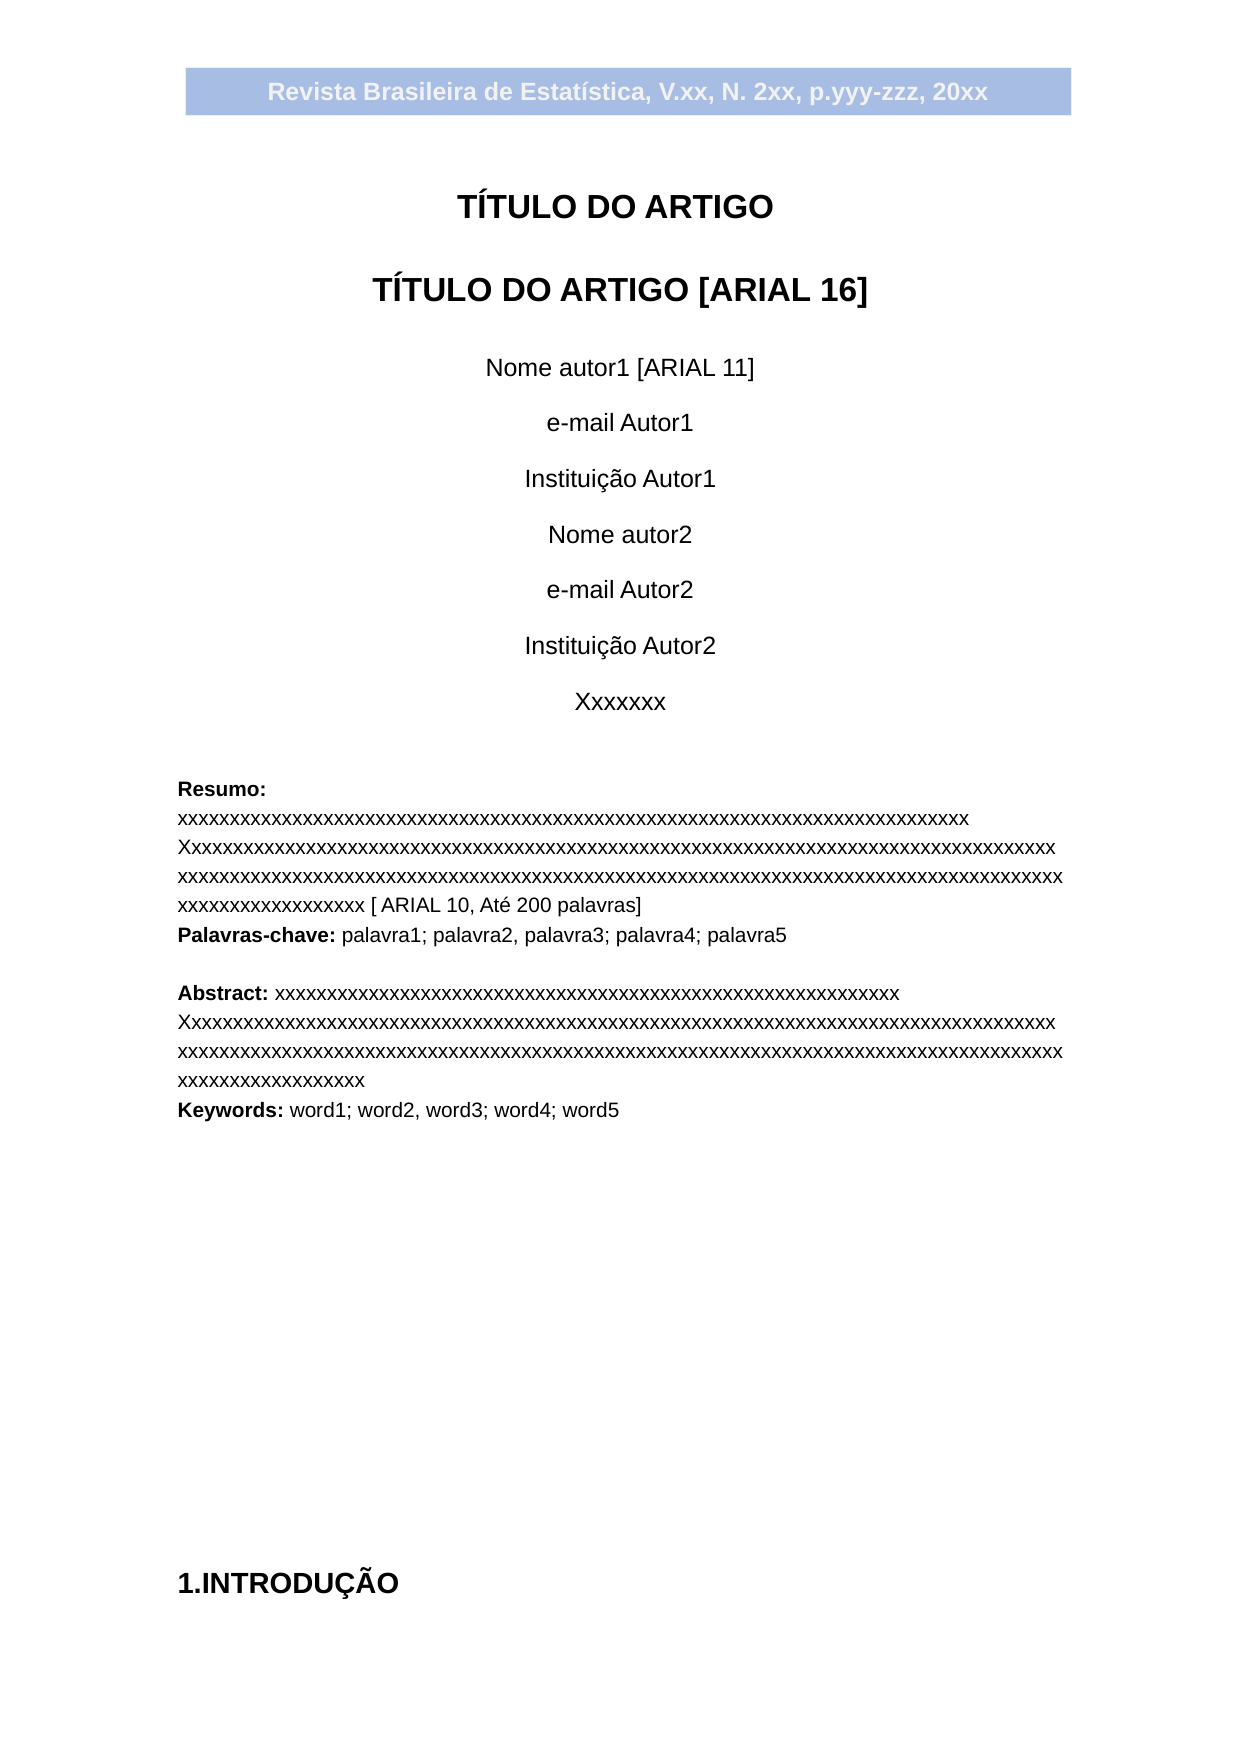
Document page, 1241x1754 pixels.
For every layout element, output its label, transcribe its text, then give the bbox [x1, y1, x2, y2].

text Keywords: word1; word2, word3; word4; word5 [177, 1094, 1063, 1123]
text Resumo: xxxxxxxxxxxxxxxxxxxxxxxxxxxxxxxxxxxxxxxxxxxxxxxxxxxxxxxxxxxxxxxxxxxxxxxxxxxx [177, 773, 1063, 831]
text TÍTULO DO ARTIGO [ARIAL 16] [177, 270, 1063, 308]
text Nome autor2 [177, 519, 1063, 548]
text Xxxxxxxxxxxxxxxxxxxxxxxxxxxxxxxxxxxxxxxxxxxxxxxxxxxxxxxxxxxxxxxxxxxxxxxxxxxxxxxxxxxxxxxxxxxxxxxxxxxxxxxxxxxxxxxxxxxxxxxxxxxxxxxxxxxxxxxxxxxxxxxxxxxxxxxxxxxxxxxxxxxxxxxxxxxxxxxxxxxxxxxxxxx [177, 1006, 1063, 1094]
text Xxxxxxx [177, 686, 1063, 715]
text Palavras-chave: palavra1; palavra2, palavra3; palavra4; palavra5 [177, 919, 1063, 948]
text e-mail Autor1 [177, 408, 1063, 437]
text TÍTULO DO ARTIGO [177, 187, 1063, 226]
text Nome autor1 [ARIAL 11] [177, 353, 1063, 381]
text Instituição Autor2 [177, 631, 1063, 659]
text e-mail Autor2 [177, 575, 1063, 604]
text 1.INTRODUÇÃO [177, 1566, 1063, 1600]
text Instituição Autor1 [177, 464, 1063, 493]
text Xxxxxxxxxxxxxxxxxxxxxxxxxxxxxxxxxxxxxxxxxxxxxxxxxxxxxxxxxxxxxxxxxxxxxxxxxxxxxxxxxxxxxxxxxxxxxxxxxxxxxxxxxxxxxxxxxxxxxxxxxxxxxxxxxxxxxxxxxxxxxxxxxxxxxxxxxxxxxxxxxxxxxxxxxxxxxxxxxxxxxxxxxxx [ ARIAL 10, Até 200 palavras] [177, 831, 1063, 919]
text Abstract: xxxxxxxxxxxxxxxxxxxxxxxxxxxxxxxxxxxxxxxxxxxxxxxxxxxxxxxxxxxx [177, 977, 1063, 1006]
